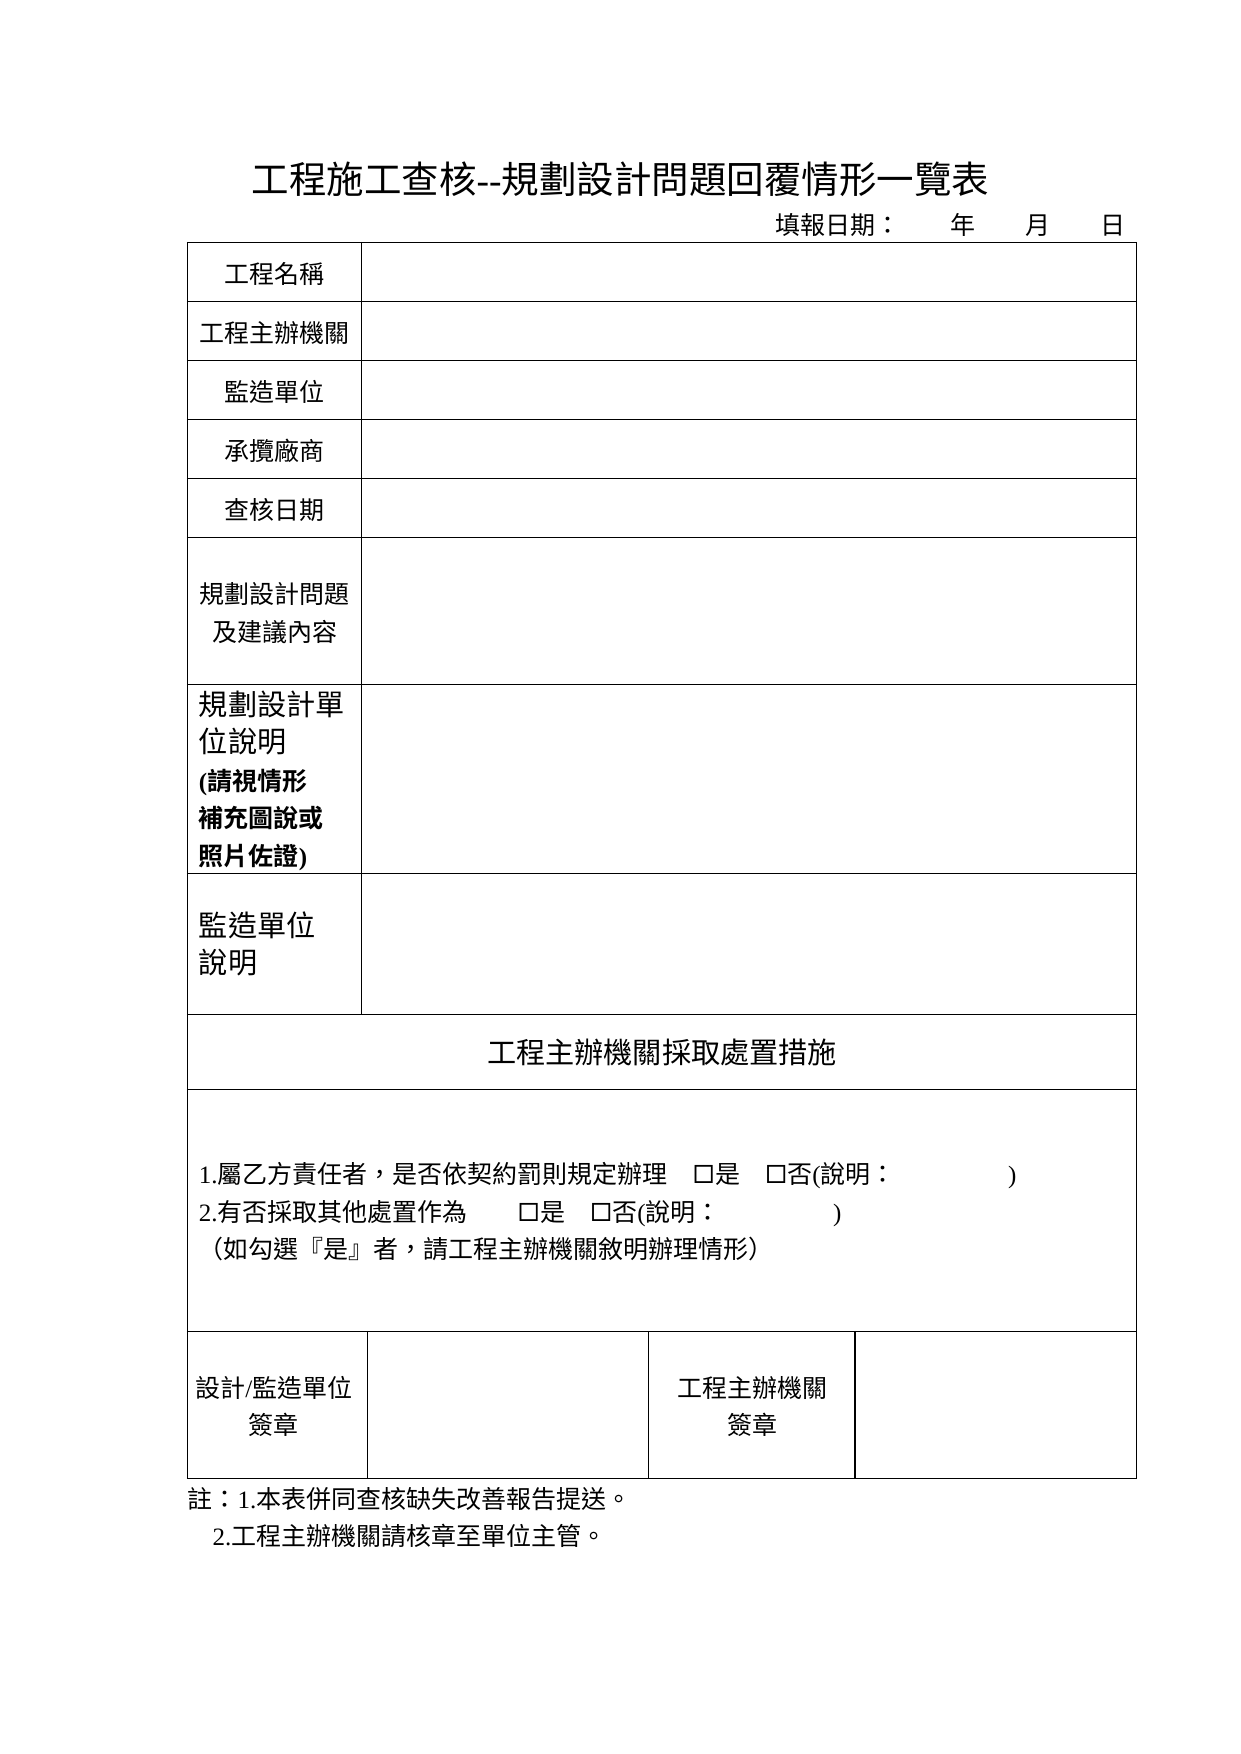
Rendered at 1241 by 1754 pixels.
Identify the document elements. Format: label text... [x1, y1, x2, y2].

table_cell 規劃設計單位說明 (請視情形 補充圖說或 照片佐證) [188, 685, 361, 873]
table_cell [362, 361, 1136, 419]
text 註：1.本表併同查核缺失改善報告提送。 [187, 1479, 1053, 1516]
text 2.工程主辦機關請核章至單位主管。 [187, 1516, 1053, 1552]
table_cell [856, 1332, 1136, 1478]
table_header [362, 243, 1136, 301]
text 工程施工查核--規劃設計問題回覆情形一覽表 [187, 150, 1053, 204]
table_cell [362, 685, 1136, 873]
table_cell 工程主辦機關 簽章 [649, 1332, 854, 1478]
table_cell 工程主辦機關 [188, 302, 361, 360]
table_cell [362, 874, 1136, 1014]
table_cell [362, 420, 1136, 478]
table_header 工程名稱 [188, 243, 361, 301]
table_cell 1.屬乙方責任者，是否依契約罰則規定辦理 £是 £否(說明： ) 2.有否採取其他處置作為 £是 £否(說明： ) （如勾選『是』者，請工程主辦機關敘明辦理情形） [188, 1090, 1136, 1331]
table_cell 規劃設計問題及建議內容 [188, 538, 361, 684]
table_cell [362, 479, 1136, 537]
table_cell [362, 538, 1136, 684]
table_cell [362, 302, 1136, 360]
table_cell 監造單位 [188, 361, 361, 419]
table_cell 監造單位 說明 [188, 874, 361, 1014]
table_cell 查核日期 [188, 479, 361, 537]
table_cell 工程主辦機關採取處置措施 [188, 1015, 1136, 1088]
text 填報日期： 年 月 日 [187, 204, 1125, 242]
table_cell 承攬廠商 [188, 420, 361, 478]
table_cell [368, 1332, 648, 1478]
table_cell 設計/監造單位 簽章 [188, 1332, 367, 1478]
